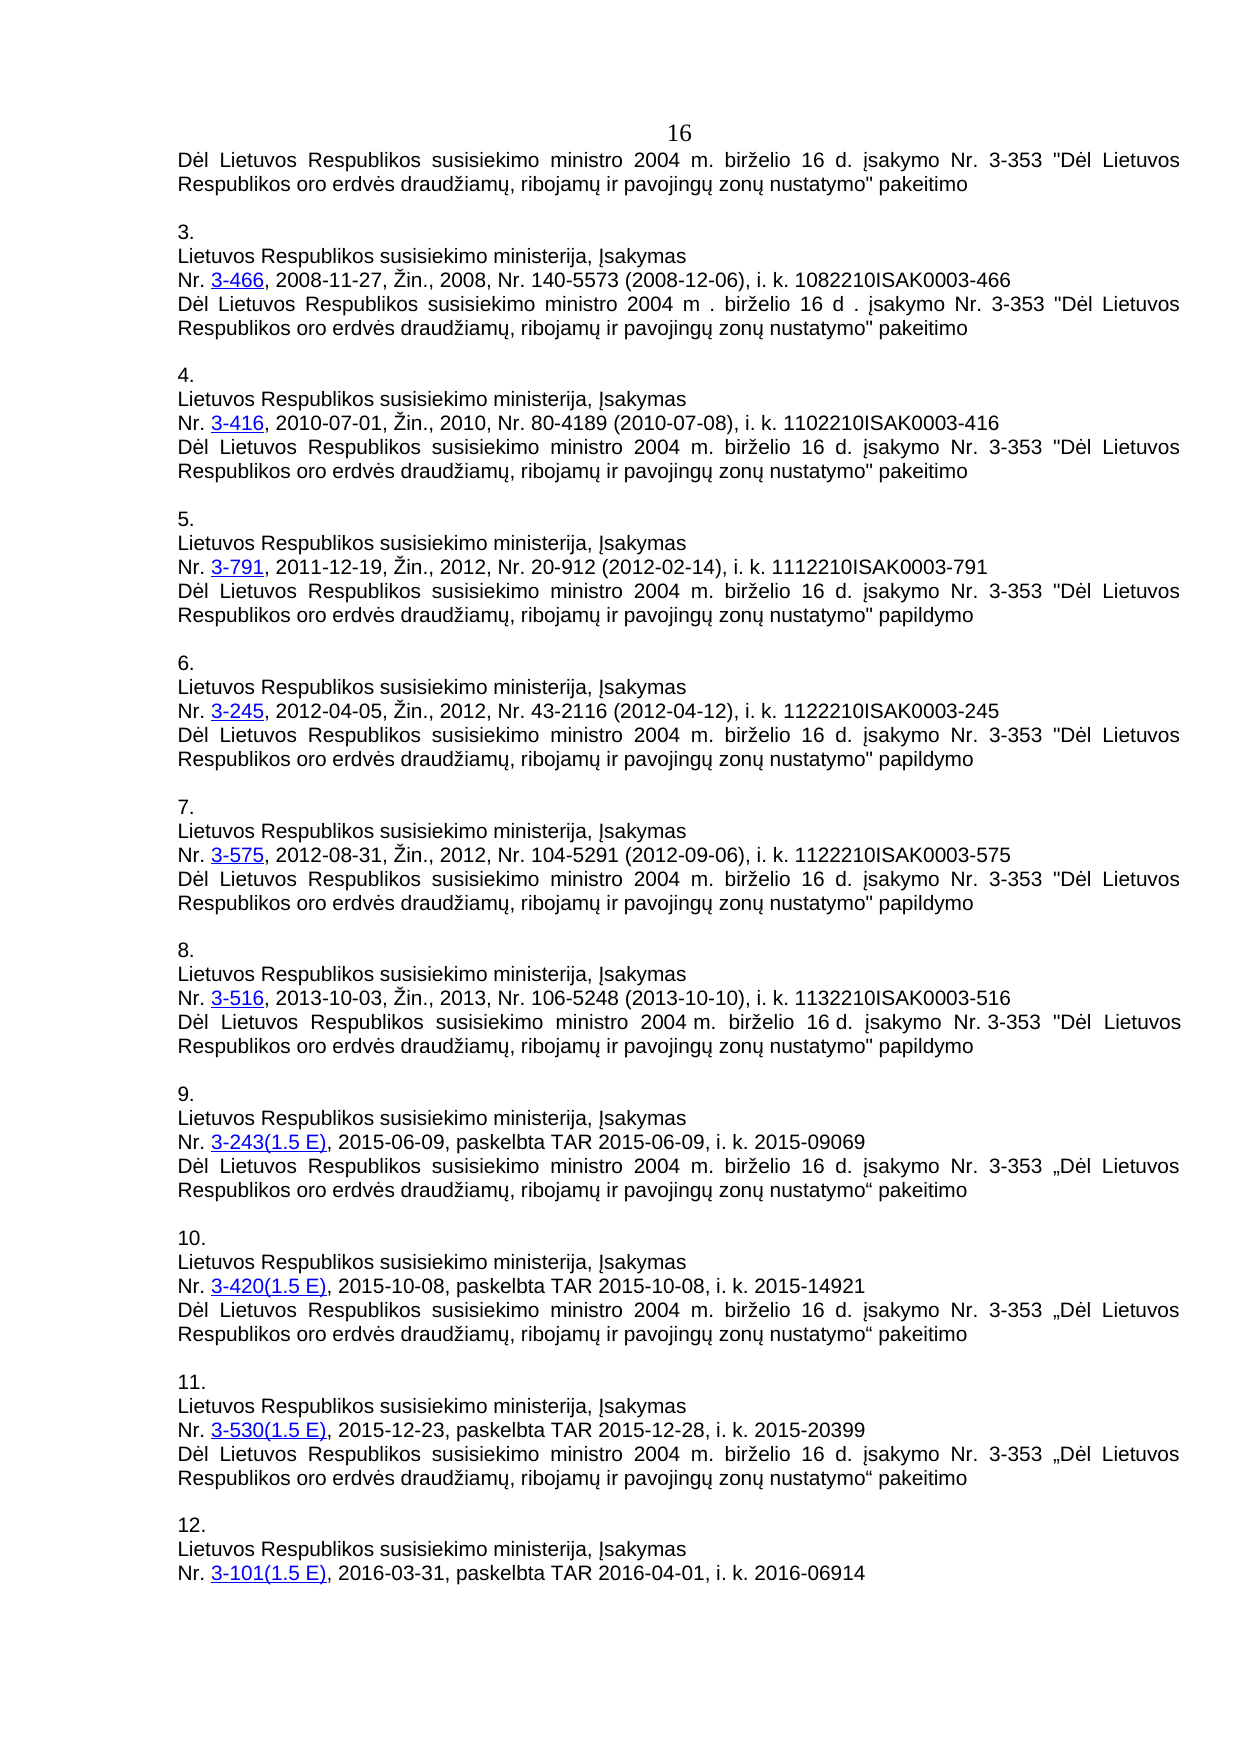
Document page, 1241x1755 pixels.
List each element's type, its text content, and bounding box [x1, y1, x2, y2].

text Lietuvos Respublikos susisiekimo ministerija, Įsakymas [177, 1393, 1181, 1417]
text Lietuvos Respublikos susisiekimo ministerija, Įsakymas [177, 531, 1181, 555]
text 11. [177, 1369, 1181, 1393]
text Nr. 3-101(1.5 E), 2016-03-31, paskelbta TAR 2016-04-01, i. k. 2016-06914 [177, 1561, 1181, 1585]
text Dėl Lietuvos Respublikos susisiekimo ministro 2004 m. birželio 16 d. įsakymo Nr. 3-353 "Dėl Lietuvos Respublikos oro erdvės draudžiamų, ribojamų ir pavojingų zonų nustatymo" papildymo [177, 723, 1181, 771]
text Nr. 3-420(1.5 E), 2015-10-08, paskelbta TAR 2015-10-08, i. k. 2015-14921 [177, 1274, 1181, 1298]
text Lietuvos Respublikos susisiekimo ministerija, Įsakymas [177, 387, 1181, 411]
text Nr. 3-516, 2013-10-03, Žin., 2013, Nr. 106-5248 (2013-10-10), i. k. 1132210ISAK0003-516 [177, 986, 1181, 1010]
text 9. [177, 1082, 1181, 1106]
text Nr. 3-416, 2010-07-01, Žin., 2010, Nr. 80-4189 (2010-07-08), i. k. 1102210ISAK0003-416 [177, 411, 1181, 435]
text 4. [177, 363, 1181, 387]
text Nr. 3-245, 2012-04-05, Žin., 2012, Nr. 43-2116 (2012-04-12), i. k. 1122210ISAK0003-245 [177, 699, 1181, 723]
text Nr. 3-243(1.5 E), 2015-06-09, paskelbta TAR 2015-06-09, i. k. 2015-09069 [177, 1130, 1181, 1154]
text Lietuvos Respublikos susisiekimo ministerija, Įsakymas [177, 962, 1181, 986]
text 5. [177, 507, 1181, 531]
text Nr. 3-466, 2008-11-27, Žin., 2008, Nr. 140-5573 (2008-12-06), i. k. 1082210ISAK0003-466 [177, 267, 1181, 291]
text Nr. 3-791, 2011-12-19, Žin., 2012, Nr. 20-912 (2012-02-14), i. k. 1112210ISAK0003-791 [177, 555, 1181, 579]
text 10. [177, 1226, 1181, 1250]
text Lietuvos Respublikos susisiekimo ministerija, Įsakymas [177, 818, 1181, 842]
text Dėl Lietuvos Respublikos susisiekimo ministro 2004 m. birželio 16 d. įsakymo Nr. 3-353 "Dėl Lietuvos Respublikos oro erdvės draudžiamų, ribojamų ir pavojingų zonų nustatymo" pakeitimo [177, 435, 1181, 483]
text 7. [177, 794, 1181, 818]
text Dėl Lietuvos Respublikos susisiekimo ministro 2004 m. birželio 16 d. įsakymo Nr. 3-353 "Dėl Lietuvos Respublikos oro erdvės draudžiamų, ribojamų ir pavojingų zonų nustatymo" papildymo [177, 1010, 1181, 1058]
text Dėl Lietuvos Respublikos susisiekimo ministro 2004 m. birželio 16 d. įsakymo Nr. 3-353 „Dėl Lietuvos Respublikos oro erdvės draudžiamų, ribojamų ir pavojingų zonų nustatymo“ pakeitimo [177, 1154, 1181, 1202]
text Nr. 3-575, 2012-08-31, Žin., 2012, Nr. 104-5291 (2012-09-06), i. k. 1122210ISAK0003-575 [177, 842, 1181, 866]
text Dėl Lietuvos Respublikos susisiekimo ministro 2004 m. birželio 16 d. įsakymo Nr. 3-353 "Dėl Lietuvos Respublikos oro erdvės draudžiamų, ribojamų ir pavojingų zonų nustatymo" pakeitimo [177, 148, 1181, 196]
text Dėl Lietuvos Respublikos susisiekimo ministro 2004 m. birželio 16 d. įsakymo Nr. 3-353 „Dėl Lietuvos Respublikos oro erdvės draudžiamų, ribojamų ir pavojingų zonų nustatymo“ pakeitimo [177, 1298, 1181, 1346]
text Lietuvos Respublikos susisiekimo ministerija, Įsakymas [177, 1250, 1181, 1274]
text 3. [177, 219, 1181, 243]
text 6. [177, 651, 1181, 675]
text 12. [177, 1513, 1181, 1537]
text Dėl Lietuvos Respublikos susisiekimo ministro 2004 m. birželio 16 d. įsakymo Nr. 3-353 "Dėl Lietuvos Respublikos oro erdvės draudžiamų, ribojamų ir pavojingų zonų nustatymo" papildymo [177, 866, 1181, 914]
text 8. [177, 938, 1181, 962]
text Dėl Lietuvos Respublikos susisiekimo ministro 2004 m. birželio 16 d. įsakymo Nr. 3-353 „Dėl Lietuvos Respublikos oro erdvės draudžiamų, ribojamų ir pavojingų zonų nustatymo“ pakeitimo [177, 1441, 1181, 1489]
text Nr. 3-530(1.5 E), 2015-12-23, paskelbta TAR 2015-12-28, i. k. 2015-20399 [177, 1417, 1181, 1441]
text Lietuvos Respublikos susisiekimo ministerija, Įsakymas [177, 243, 1181, 267]
text Dėl Lietuvos Respublikos susisiekimo ministro 2004 m. birželio 16 d. įsakymo Nr. 3-353 "Dėl Lietuvos Respublikos oro erdvės draudžiamų, ribojamų ir pavojingų zonų nustatymo" papildymo [177, 579, 1181, 627]
text Lietuvos Respublikos susisiekimo ministerija, Įsakymas [177, 1106, 1181, 1130]
text Lietuvos Respublikos susisiekimo ministerija, Įsakymas [177, 1537, 1181, 1561]
text Dėl Lietuvos Respublikos susisiekimo ministro 2004 m . birželio 16 d . įsakymo Nr. 3-353 "Dėl Lietuvos Respublikos oro erdvės draudžiamų, ribojamų ir pavojingų zonų nustatymo" pakeitimo [177, 291, 1181, 339]
text Lietuvos Respublikos susisiekimo ministerija, Įsakymas [177, 675, 1181, 699]
